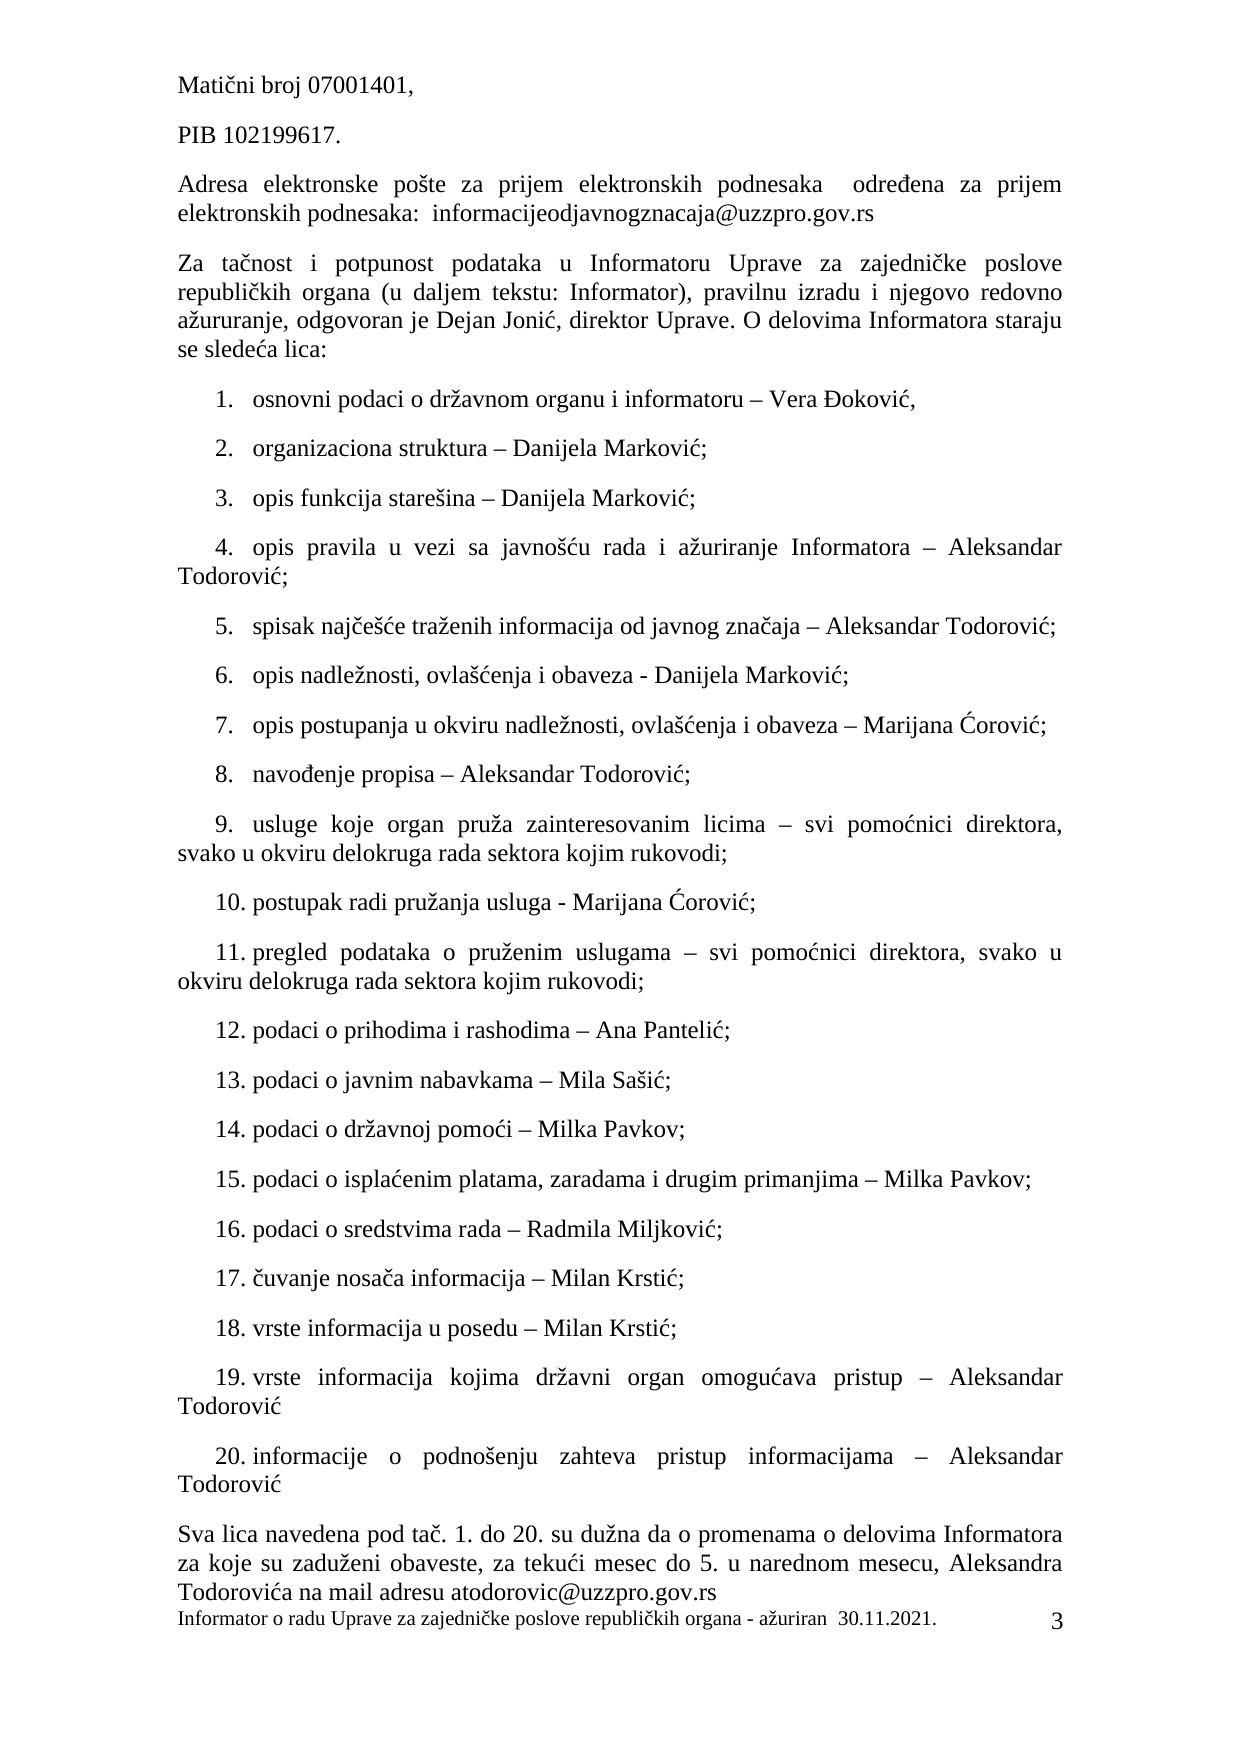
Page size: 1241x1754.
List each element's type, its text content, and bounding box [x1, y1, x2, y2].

text 16. podaci o sredstvima rada – Radmila Miljković; [177, 1214, 1063, 1242]
text 20. informacije o podnošenju zahteva pristup informacijama – Aleksandar Todorović [177, 1441, 1063, 1498]
text 4. opis pravila u vezi sa javnošću rada i ažuriranje Informatora – Aleksandar Todorović; [177, 532, 1063, 590]
text 13. podaci o javnim nabavkama – Mila Sašić; [177, 1065, 1063, 1094]
text 11. pregled podataka o pruženim uslugama – svi pomoćnici direktora, svako u okviru delokruga rada sektora kojim rukovodi; [177, 937, 1063, 994]
text 9. usluge koje organ pruža zainteresovanim licima – svi pomoćnici direktora, svako u okviru delokruga rada sektora kojim rukovodi; [177, 809, 1063, 867]
text Sva lica navedena pod tač. 1. do 20. su dužna da o promenama o delovima Informatora za koje su zaduženi obaveste, za tekući mesec do 5. u narednom mesecu, Aleksandra Todorovića na mail adresu atodorovic@uzzpro.gov.rs [177, 1519, 1063, 1605]
text 17. čuvanje nosača informacija – Milan Krstić; [177, 1263, 1063, 1292]
text 14. podaci o državnoj pomoći – Milka Pavkov; [177, 1114, 1063, 1143]
text Matični broj 07001401, [177, 70, 1063, 99]
text 3. opis funkcija starešina – Danijela Marković; [177, 483, 1063, 512]
text Adresa elektronske pošte za prijem elektronskih podnesaka određena za prijem elektronskih podnesaka: informacijeodjavnogznacaja@uzzpro.gov.rs [177, 169, 1063, 227]
text 15. podaci o isplaćenim platama, zaradama i drugim primanjima – Milka Pavkov; [177, 1164, 1063, 1193]
text PIB 102199617. [177, 120, 1063, 149]
text 10. postupak radi pružanja usluga - Marijana Ćorović; [177, 887, 1063, 916]
text 12. podaci o prihodima i rashodima – Ana Pantelić; [177, 1015, 1063, 1044]
text 7. opis postupanja u okviru nadležnosti, ovlašćenja i obaveza – Marijana Ćorović; [177, 710, 1063, 739]
text 18. vrste informacija u posedu – Milan Krstić; [177, 1313, 1063, 1342]
text 2. organizaciona struktura – Danijela Marković; [177, 433, 1063, 462]
text 1. osnovni podaci o državnom organu i informatoru – Vera Đoković, [177, 384, 1063, 412]
text 8. navođenje propisa – Aleksandar Todorović; [177, 759, 1063, 788]
text 19. vrste informacija kojima državni organ omogućava pristup – Aleksandar Todorović [177, 1362, 1063, 1420]
text Za tačnost i potpunost podataka u Informatoru Uprave za zajedničke poslove republičkih organa (u daljem tekstu: Informator), pravilnu izradu i njegovo redovno ažururanje, odgovoran je Dejan Jonić, direktor Uprave. O delovima Informatora staraju se sledeća lica: [177, 248, 1063, 363]
text 6. opis nadležnosti, ovlašćenja i obaveza - Danijela Marković; [177, 660, 1063, 689]
text 5. spisak najčešće traženih informacija od javnog značaja – Aleksandar Todorović; [177, 611, 1063, 639]
